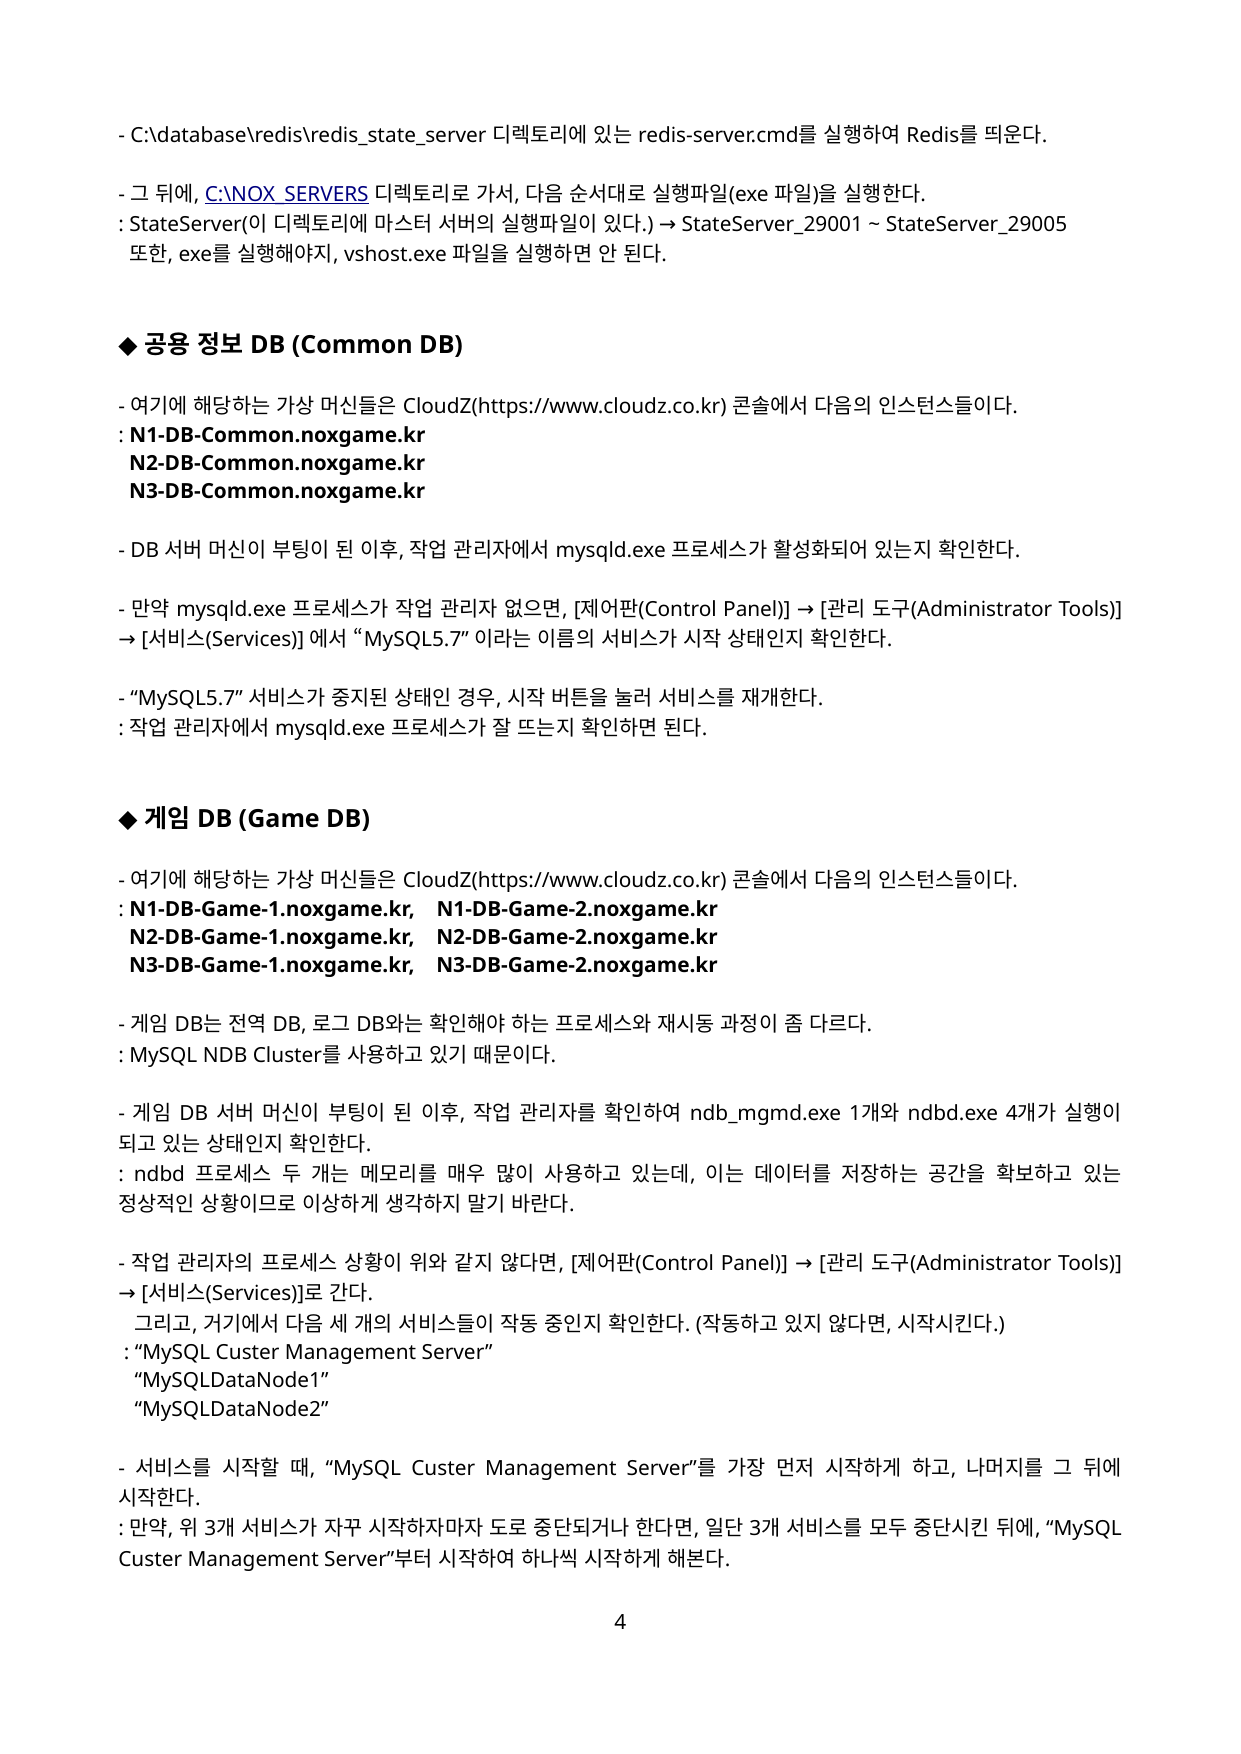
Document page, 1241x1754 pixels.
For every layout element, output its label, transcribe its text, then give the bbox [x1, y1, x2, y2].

text : N1-DB-Game-1.noxgame.kr, N1-DB-Game-2.noxgame.kr [118, 894, 1122, 922]
text - 만약 mysqld.exe 프로세스가 작업 관리자 없으면, [제어판(Control Panel)] → [관리 도구(Administrator Tools)] → [서비스(Services)] 에서 “MySQL5.7” 이라는 이름의 서비스가 시작 상태인지 확인한다. [118, 592, 1122, 653]
text : N1-DB-Common.noxgame.kr [118, 420, 1122, 448]
text N2-DB-Common.noxgame.kr [118, 448, 1122, 477]
text : 만약, 위 3개 서비스가 자꾸 시작하자마자 도로 중단되거나 한다면, 일단 3개 서비스를 모두 중단시킨 뒤에, “MySQL Custer Management Server”부터 시작하여 하나씩 시작하게 해본다. [118, 1512, 1122, 1572]
text N3-DB-Common.noxgame.kr [118, 477, 1122, 505]
text ◆ 게임 DB (Game DB) [118, 799, 1122, 835]
text 그리고, 거기에서 다음 세 개의 서비스들이 작동 중인지 확인한다. (작동하고 있지 않다면, 시작시킨다.) [118, 1307, 1122, 1337]
text : MySQL NDB Cluster를 사용하고 있기 때문이다. [118, 1038, 1122, 1068]
text - 게임 DB 서버 머신이 부팅이 된 이후, 작업 관리자를 확인하여 ndb_mgmd.exe 1개와 ndbd.exe 4개가 실행이 되고 있는 상태인지 확인한다. [118, 1097, 1122, 1157]
text : “MySQL Custer Management Server” [118, 1337, 1122, 1366]
text “MySQLDataNode1” [118, 1366, 1122, 1394]
text ◆ 공용 정보 DB (Common DB) [118, 325, 1122, 361]
text - 그 뒤에, C:\NOX_SERVERS 디렉토리로 가서, 다음 순서대로 실행파일(exe 파일)을 실행한다. [118, 177, 1122, 207]
text - DB 서버 머신이 부팅이 된 이후, 작업 관리자에서 mysqld.exe 프로세스가 활성화되어 있는지 확인한다. [118, 533, 1122, 564]
text : 작업 관리자에서 mysqld.exe 프로세스가 잘 뜨는지 확인하면 된다. [118, 712, 1122, 742]
text - 서비스를 시작할 때, “MySQL Custer Management Server”를 가장 먼저 시작하게 하고, 나머지를 그 뒤에 시작한다. [118, 1451, 1122, 1512]
text - 여기에 해당하는 가상 머신들은 CloudZ(https://www.cloudz.co.kr) 콘솔에서 다음의 인스턴스들이다. [118, 389, 1122, 420]
text - C:\database\redis\redis_state_server 디렉토리에 있는 redis-server.cmd를 실행하여 Redis를 띄운다. [118, 118, 1122, 148]
text - 작업 관리자의 프로세스 상황이 위와 같지 않다면, [제어판(Control Panel)] → [관리 도구(Administrator Tools)] → [서비스(Services)]로 간다. [118, 1246, 1122, 1307]
text 또한, exe를 실행해야지, vshost.exe 파일을 실행하면 안 된다. [118, 237, 1122, 268]
text “MySQLDataNode2” [118, 1394, 1122, 1422]
text N3-DB-Game-1.noxgame.kr, N3-DB-Game-2.noxgame.kr [118, 951, 1122, 979]
text N2-DB-Game-1.noxgame.kr, N2-DB-Game-2.noxgame.kr [118, 922, 1122, 951]
text : StateServer(이 디렉토리에 마스터 서버의 실행파일이 있다.) → StateServer_29001 ~ StateServer_29005 [118, 207, 1122, 237]
text - “MySQL5.7” 서비스가 중지된 상태인 경우, 시작 버튼을 눌러 서비스를 재개한다. [118, 681, 1122, 712]
text - 게임 DB는 전역 DB, 로그 DB와는 확인해야 하는 프로세스와 재시동 과정이 좀 다르다. [118, 1007, 1122, 1038]
text : ndbd 프로세스 두 개는 메모리를 매우 많이 사용하고 있는데, 이는 데이터를 저장하는 공간을 확보하고 있는 정상적인 상황이므로 이상하게 생각하지 말기 바란다. [118, 1157, 1122, 1218]
text - 여기에 해당하는 가상 머신들은 CloudZ(https://www.cloudz.co.kr) 콘솔에서 다음의 인스턴스들이다. [118, 863, 1122, 894]
